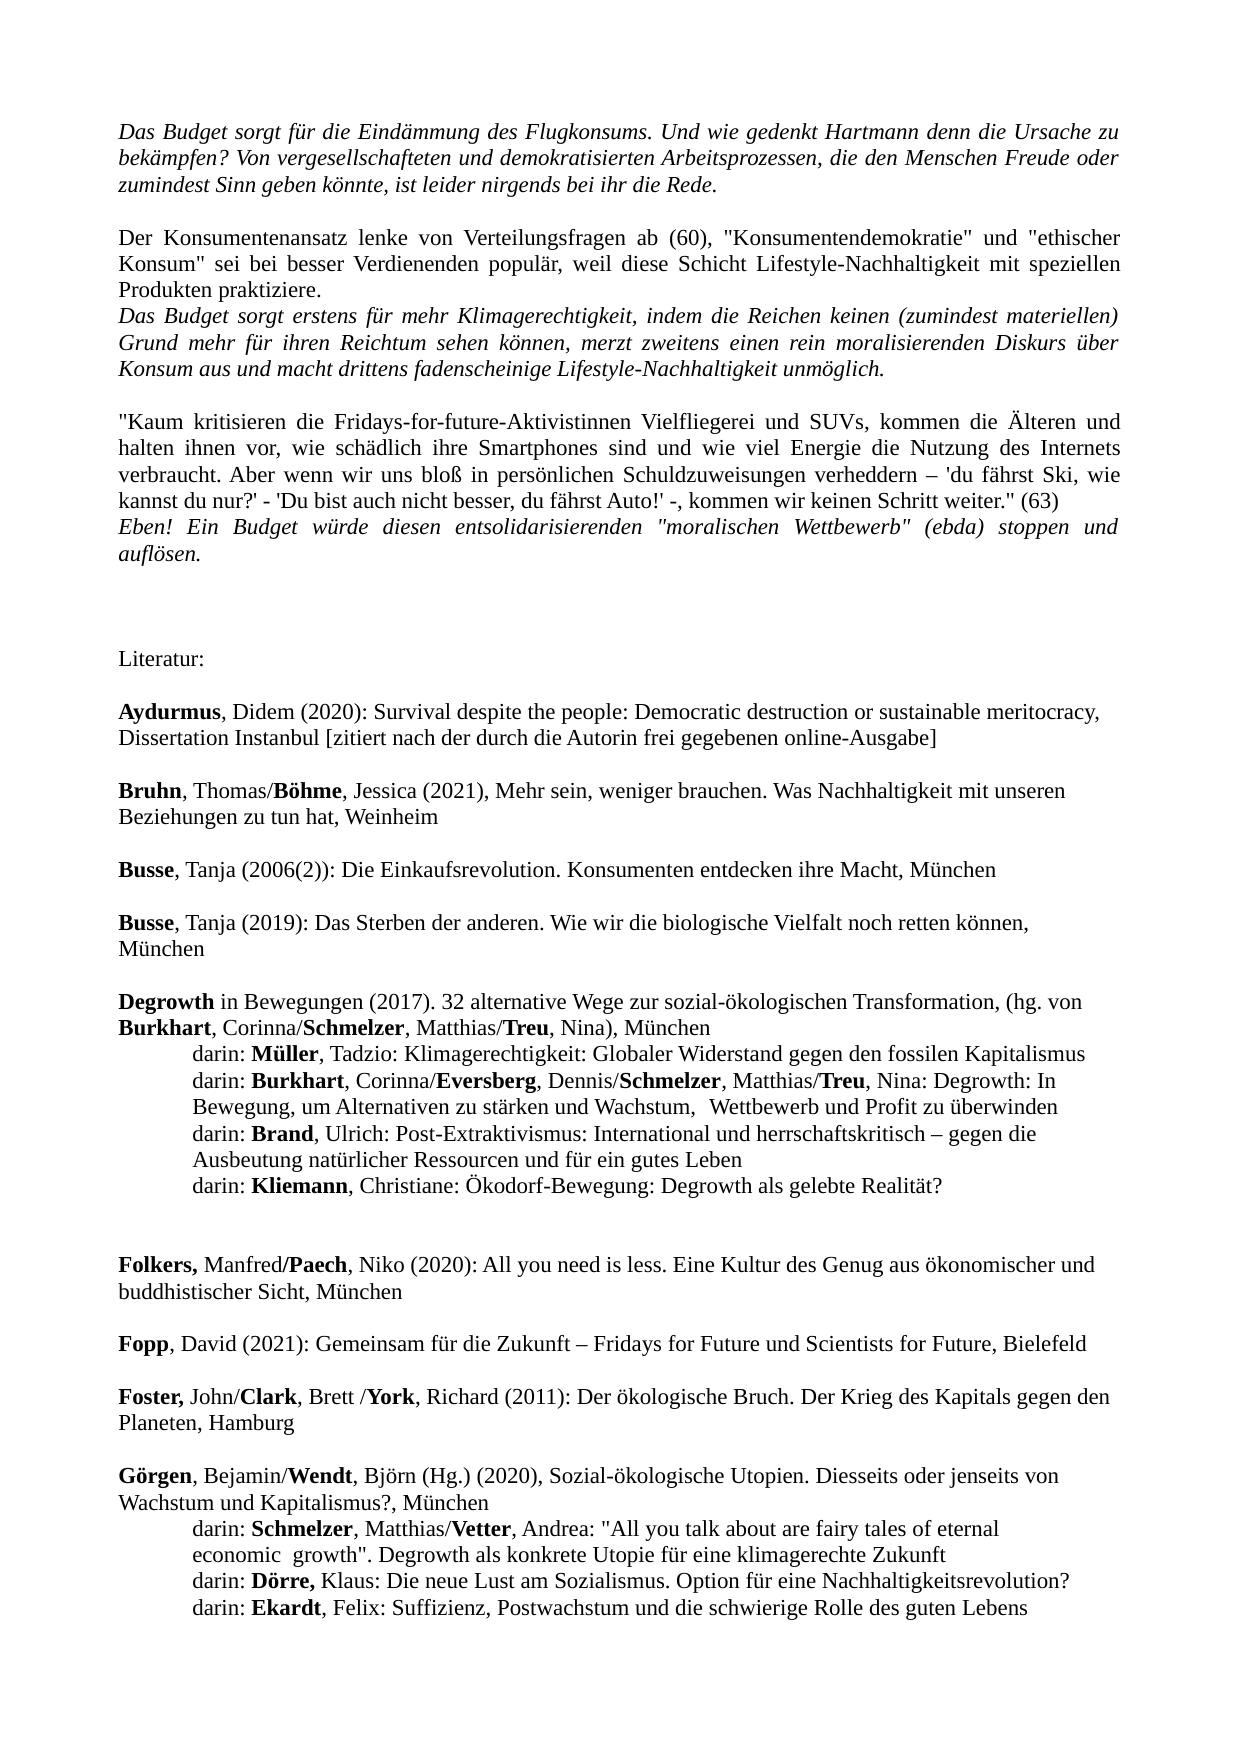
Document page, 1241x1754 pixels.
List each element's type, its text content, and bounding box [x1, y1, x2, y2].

text darin: Brand, Ulrich: Post-Extraktivismus: International und herrschaftskritisch – gegen die Ausbeutung natürlicher Ressourcen und für ein gutes Leben [118, 1119, 1122, 1172]
text Folkers, Manfred/Paech, Niko (2020): All you need is less. Eine Kultur des Genug aus ökonomischer und buddhistischer Sicht, München [118, 1251, 1122, 1304]
text Das Budget sorgt erstens für mehr Klimagerechtigkeit, indem die Reichen keinen (zumindest materiellen) Grund mehr für ihren Reichtum sehen können, merzt zweitens einen rein moralisierenden Diskurs über Konsum aus und macht drittens fadenscheinige Lifestyle-Nachhaltigkeit unmöglich. [118, 303, 1122, 382]
text Aydurmus, Didem (2020): Survival despite the people: Democratic destruction or sustainable meritocracy, Dissertation Instanbul [zitiert nach der durch die Autorin frei gegebenen online-Ausgabe] [118, 698, 1122, 751]
text "Kaum kritisieren die Fridays-for-future-Aktivistinnen Vielfliegerei und SUVs, kommen die Älteren und halten ihnen vor, wie schädlich ihre Smartphones sind und wie viel Energie die Nutzung des Internets verbraucht. Aber wenn wir uns bloß in persönlichen Schuldzuweisungen verheddern – 'du fährst Ski, wie kannst du nur?' - 'Du bist auch nicht besser, du fährst Auto!' -, kommen wir keinen Schritt weiter." (63) [118, 408, 1122, 513]
text darin: Müller, Tadzio: Klimagerechtigkeit: Globaler Widerstand gegen den fossilen Kapitalismus [118, 1041, 1122, 1067]
text Der Konsumentenansatz lenke von Verteilungsfragen ab (60), "Konsumentendemokratie" und "ethischer Konsum" sei bei besser Verdienenden populär, weil diese Schicht Lifestyle-Nachhaltigkeit mit speziellen Produkten praktiziere. [118, 223, 1122, 303]
text darin: Kliemann, Christiane: Ökodorf-Bewegung: Degrowth als gelebte Realität? [118, 1172, 1122, 1199]
text Foster, John/Clark, Brett /York, Richard (2011): Der ökologische Bruch. Der Krieg des Kapitals gegen den Planeten, Hamburg [118, 1383, 1122, 1436]
text Degrowth in Bewegungen (2017). 32 alternative Wege zur sozial-ökologischen Transformation, (hg. von Burkhart, Corinna/Schmelzer, Matthias/Treu, Nina), München [118, 988, 1122, 1041]
text darin: Ekardt, Felix: Suffizienz, Postwachstum und die schwierige Rolle des guten Lebens [118, 1594, 1122, 1620]
text Eben! Ein Budget würde diesen entsolidarisierenden "moralischen Wettbewerb" (ebda) stoppen und auflösen. [118, 513, 1122, 566]
text darin: Schmelzer, Matthias/Vetter, Andrea: "All you talk about are fairy tales of eternal economic growth". Degrowth als konkrete Utopie für eine klimagerechte Zukunft [118, 1515, 1122, 1568]
text darin: Dörre, Klaus: Die neue Lust am Sozialismus. Option für eine Nachhaltigkeitsrevolution? [118, 1568, 1122, 1594]
text Busse, Tanja (2019): Das Sterben der anderen. Wie wir die biologische Vielfalt noch retten können, München [118, 909, 1122, 961]
text Görgen, Bejamin/Wendt, Björn (Hg.) (2020), Sozial-ökologische Utopien. Diesseits oder jenseits von Wachstum und Kapitalismus?, München [118, 1462, 1122, 1515]
text Busse, Tanja (2006(2)): Die Einkaufsrevolution. Konsumenten entdecken ihre Macht, München [118, 856, 1122, 882]
text Bruhn, Thomas/Böhme, Jessica (2021), Mehr sein, weniger brauchen. Was Nachhaltigkeit mit unseren Beziehungen zu tun hat, Weinheim [118, 777, 1122, 830]
text Fopp, David (2021): Gemeinsam für die Zukunft – Fridays for Future und Scientists for Future, Bielefeld [118, 1330, 1122, 1357]
text darin: Burkhart, Corinna/Eversberg, Dennis/Schmelzer, Matthias/Treu, Nina: Degrowth: In Bewegung, um Alternativen zu stärken und Wachstum, Wettbewerb und Profit zu überwinden [118, 1067, 1122, 1119]
text Das Budget sorgt für die Eindämmung des Flugkonsums. Und wie gedenkt Hartmann denn die Ursache zu bekämpfen? Von vergesellschafteten und demokratisierten Arbeitsprozessen, die den Menschen Freude oder zumindest Sinn geben könnte, ist leider nirgends bei ihr die Rede. [118, 118, 1122, 197]
text Literatur: [118, 645, 1122, 672]
